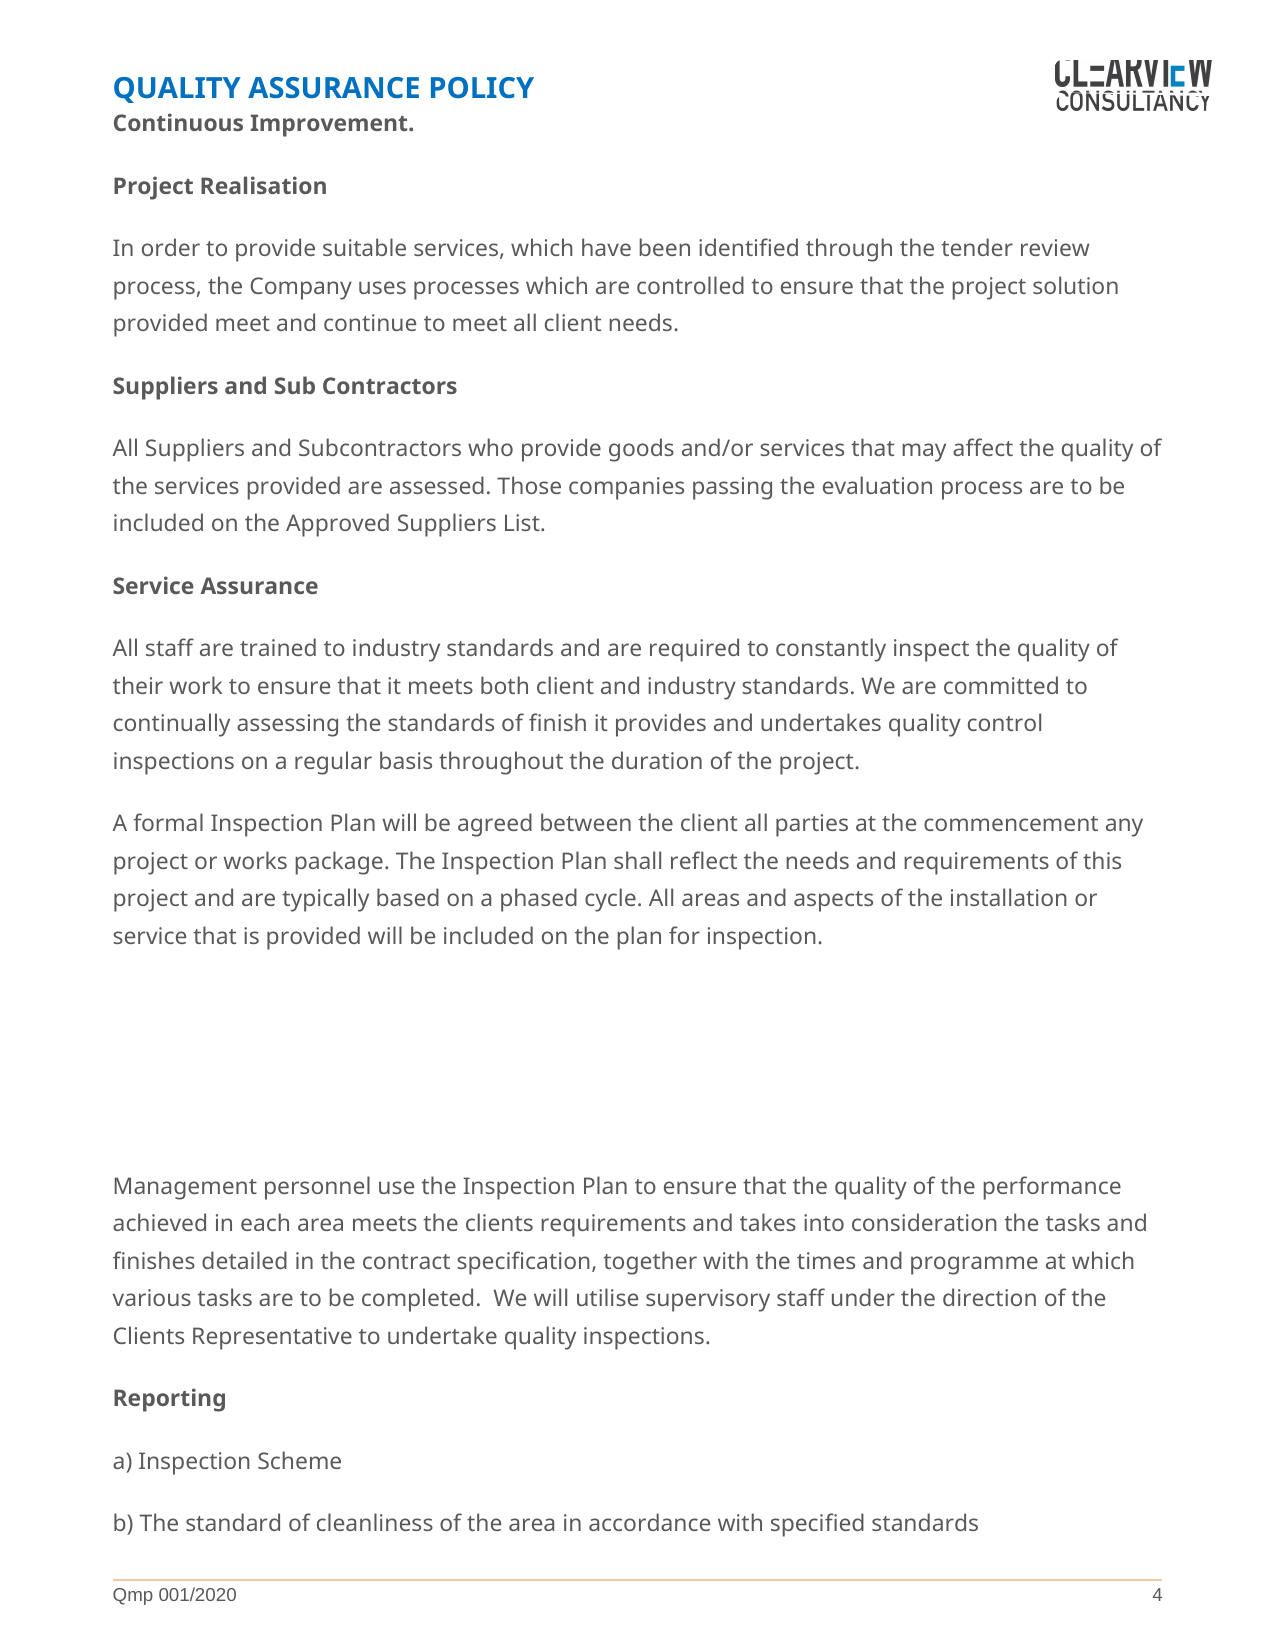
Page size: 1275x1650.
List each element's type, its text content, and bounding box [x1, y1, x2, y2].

text Project Realisation [112, 170, 1162, 201]
text Suppliers and Sub Contractors [112, 370, 1162, 401]
text a) Inspection Scheme [112, 1445, 1162, 1476]
text Continuous Improvement. [112, 107, 1162, 138]
text Reporting [112, 1382, 1162, 1413]
text All Suppliers and Subcontractors who provide goods and/or services that may affect the quality of the services provided are assessed. Those companies passing the evaluation process are to be included on the Approved Suppliers List. [112, 432, 1162, 538]
text b) The standard of cleanliness of the area in accordance with specified standards [112, 1507, 1162, 1538]
text Service Assurance [112, 570, 1162, 601]
text In order to provide suitable services, which have been identified through the tender review process, the Company uses processes which are controlled to ensure that the project solution provided meet and continue to meet all client needs. [112, 232, 1162, 338]
text A formal Inspection Plan will be agreed between the client all parties at the commencement any project or works package. The Inspection Plan shall reflect the needs and requirements of this project and are typically based on a phased cycle. All areas and aspects of the installation or service that is provided will be included on the plan for inspection. [112, 807, 1162, 951]
text Management personnel use the Inspection Plan to ensure that the quality of the performance achieved in each area meets the clients requirements and takes into consideration the tasks and finishes detailed in the contract specification, together with the times and programme at which various tasks are to be completed. We will utilise supervisory staff under the direction of the Clients Representative to undertake quality inspections. [112, 1170, 1162, 1351]
text All staff are trained to industry standards and are required to constantly inspect the quality of their work to ensure that it meets both client and industry standards. We are committed to continually assessing the standards of finish it provides and undertakes quality control inspections on a regular basis throughout the duration of the project. [112, 632, 1162, 776]
